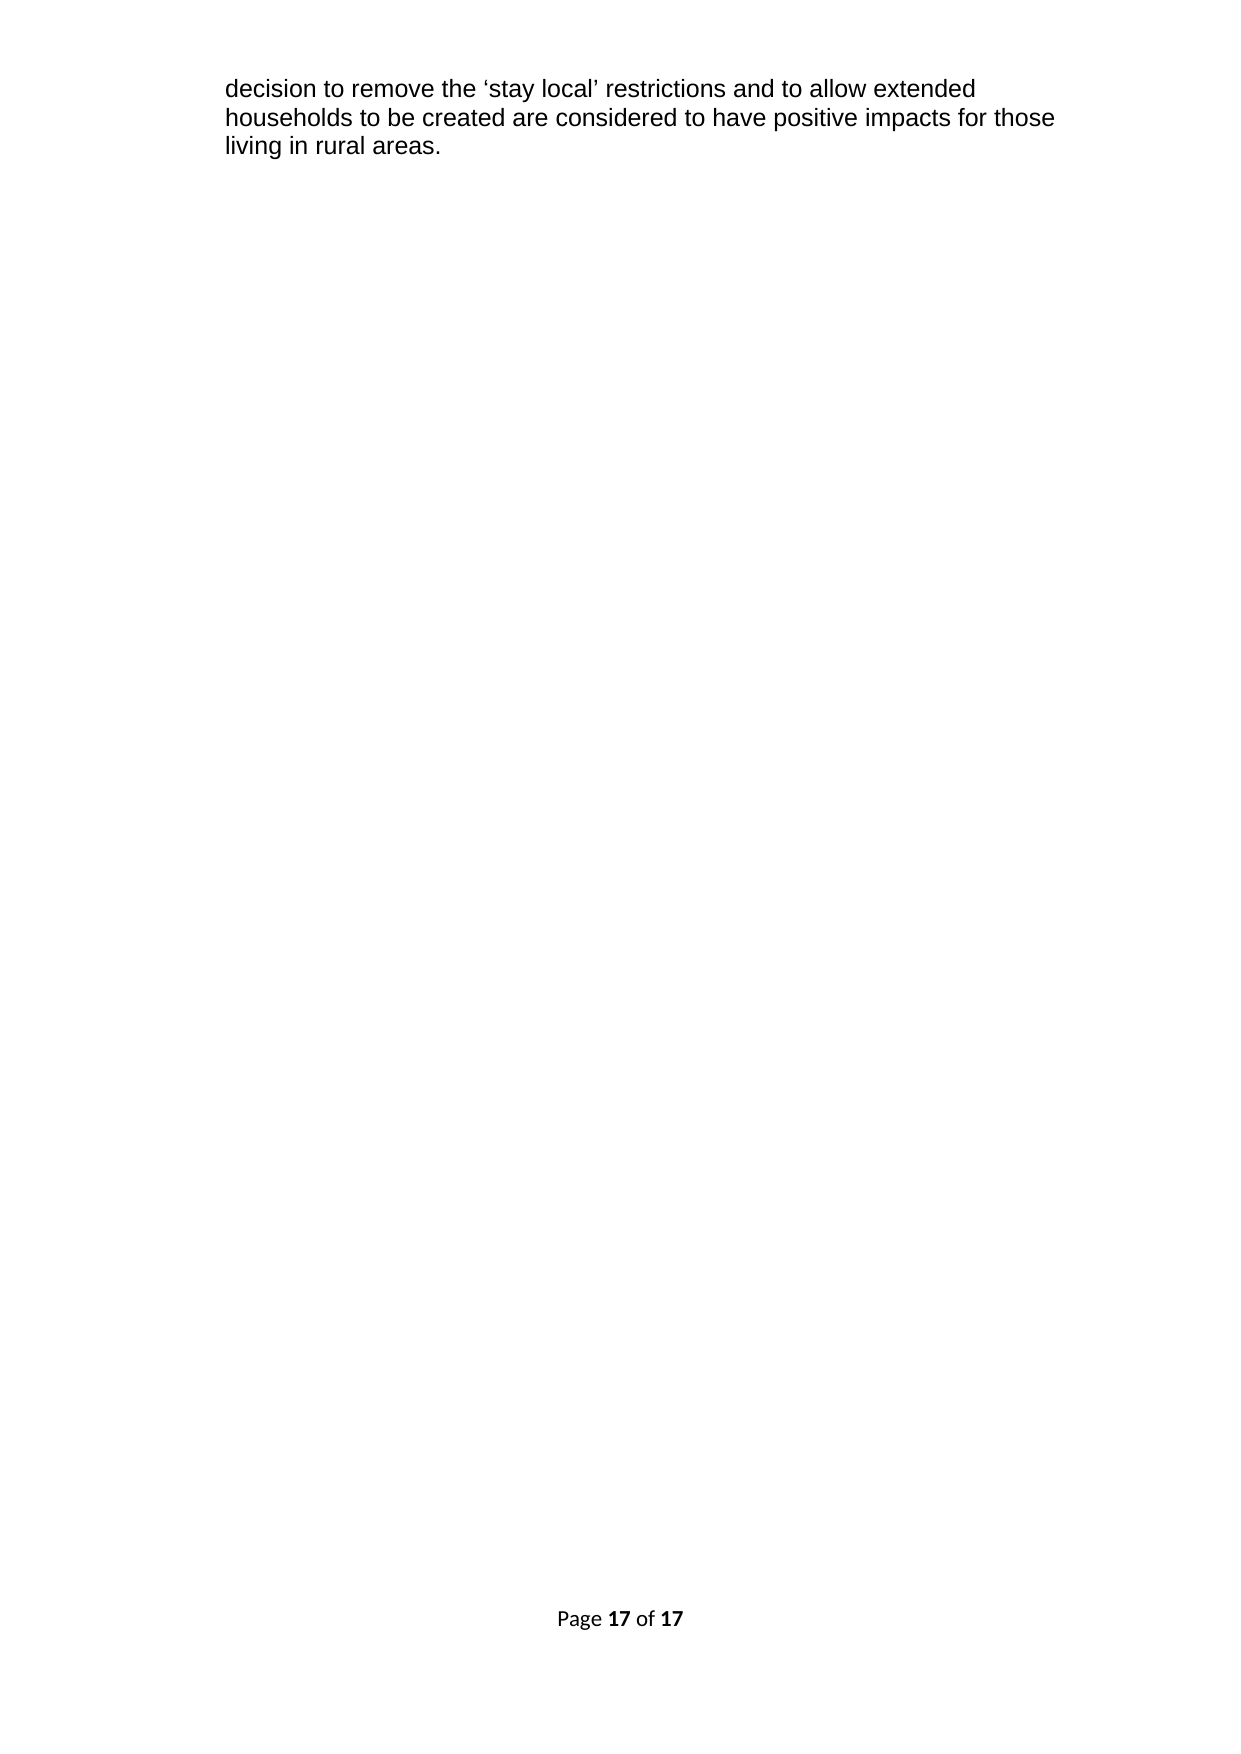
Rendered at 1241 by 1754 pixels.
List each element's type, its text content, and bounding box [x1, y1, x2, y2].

list decision to remove the ‘stay local’ restrictions and to allow extended households to be created are considered to have positive impacts for those living in rural areas. [187, 74, 1090, 160]
